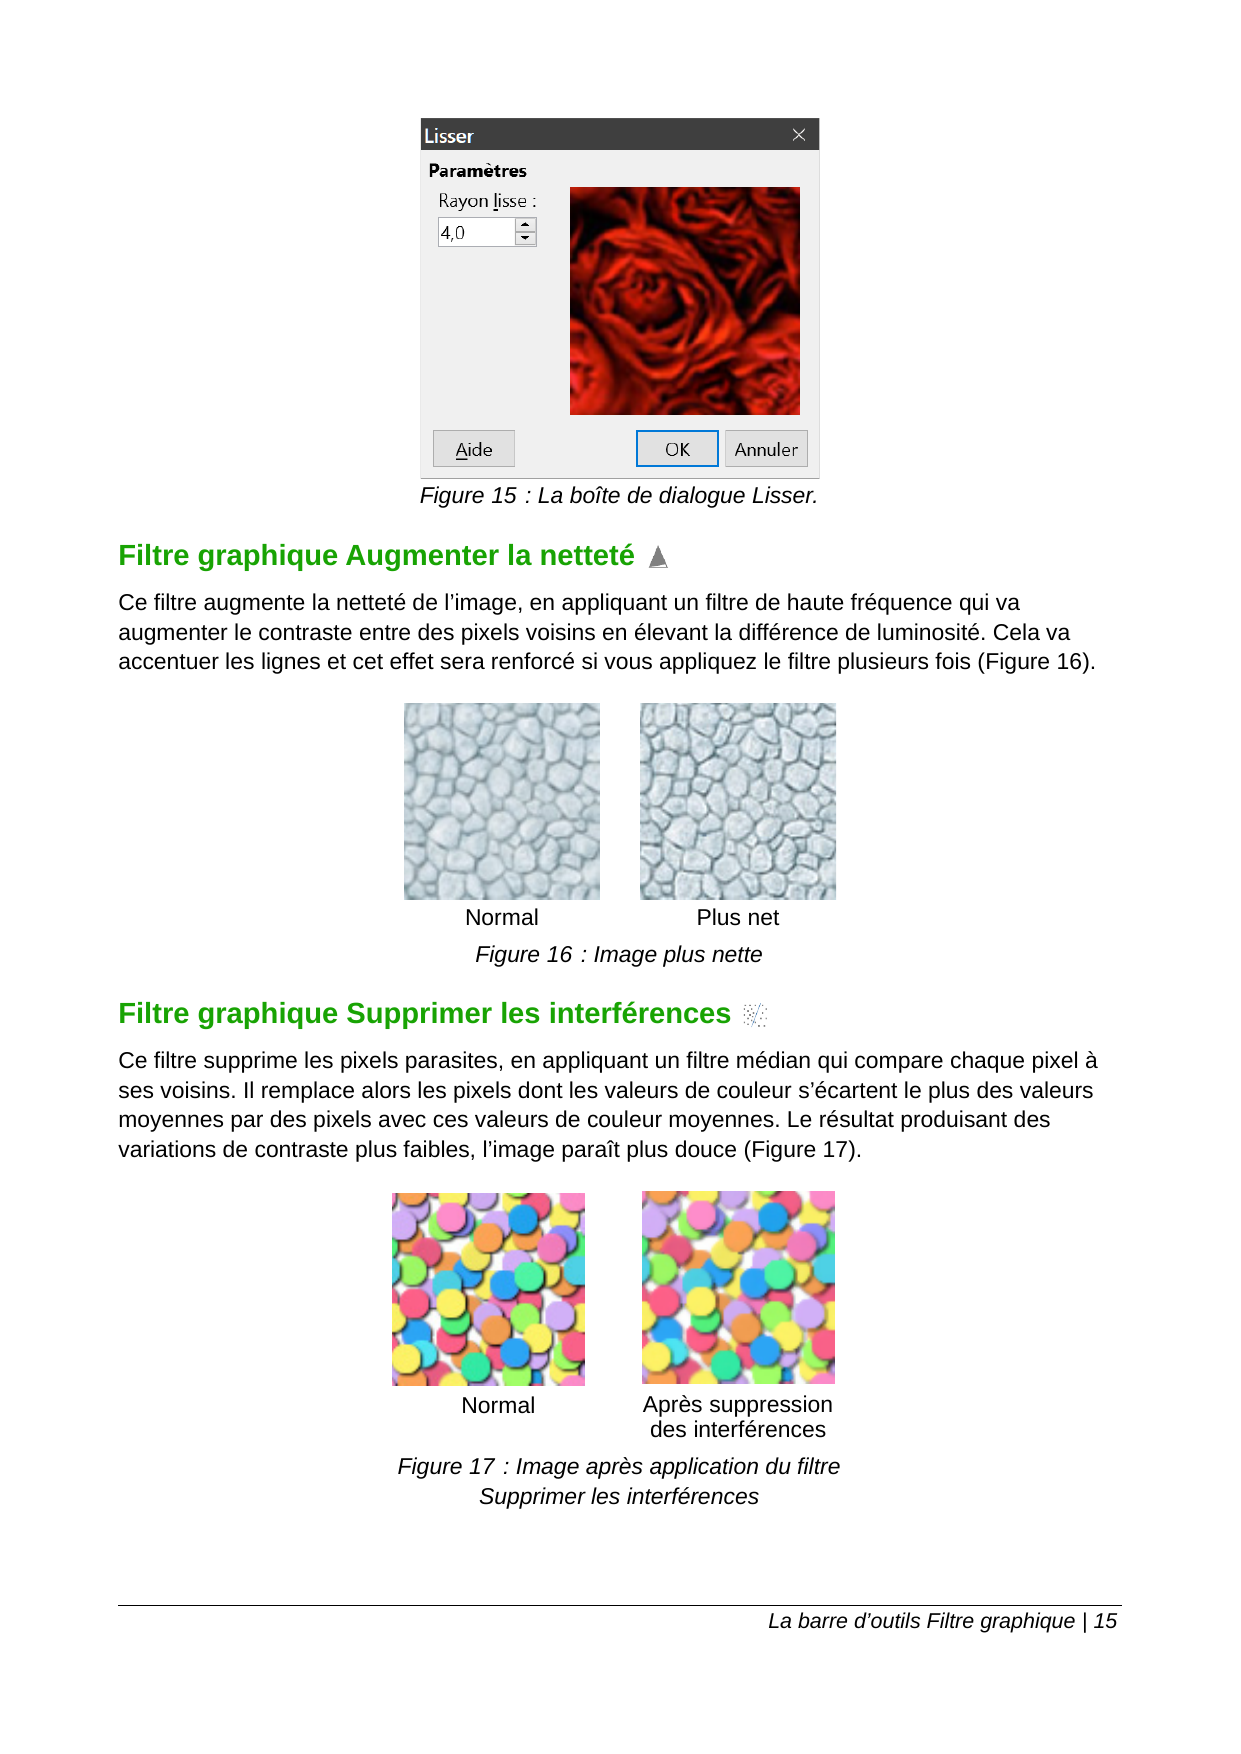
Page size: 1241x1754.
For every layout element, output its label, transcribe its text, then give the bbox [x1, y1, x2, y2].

text Figure 17 : Image après application du filtre Supprimer les interférences [118, 1450, 1122, 1509]
text Figure 16 : Image plus nette [118, 937, 1122, 967]
subtitle Filtre graphique Augmenter la netteté [118, 538, 1122, 571]
picture [420, 118, 820, 479]
text Ce filtre augmente la netteté de l’image, en appliquant un filtre de haute fréquence qui va augmenter le contraste entre des pixels voisins en élevant la différence de luminosité. Cela va accentuer les lignes et cet effet sera renforcé si vous appliquez le filtre plusieurs fois (Figure 16). [118, 586, 1122, 674]
subtitle Filtre graphique Supprimer les interférences [118, 996, 1122, 1030]
text Figure 15 : La boîte de dialogue Lisser. [118, 479, 1122, 508]
text Ce filtre supprime les pixels parasites, en appliquant un filtre médian qui compare chaque pixel à ses voisins. Il remplace alors les pixels dont les valeurs de couleur s’écartent le plus des valeurs moyennes par des pixels avec ces valeurs de couleur moyennes. Le résultat produisant des variations de contraste plus faibles, l’image paraît plus douce (Figure 17). [118, 1044, 1122, 1162]
